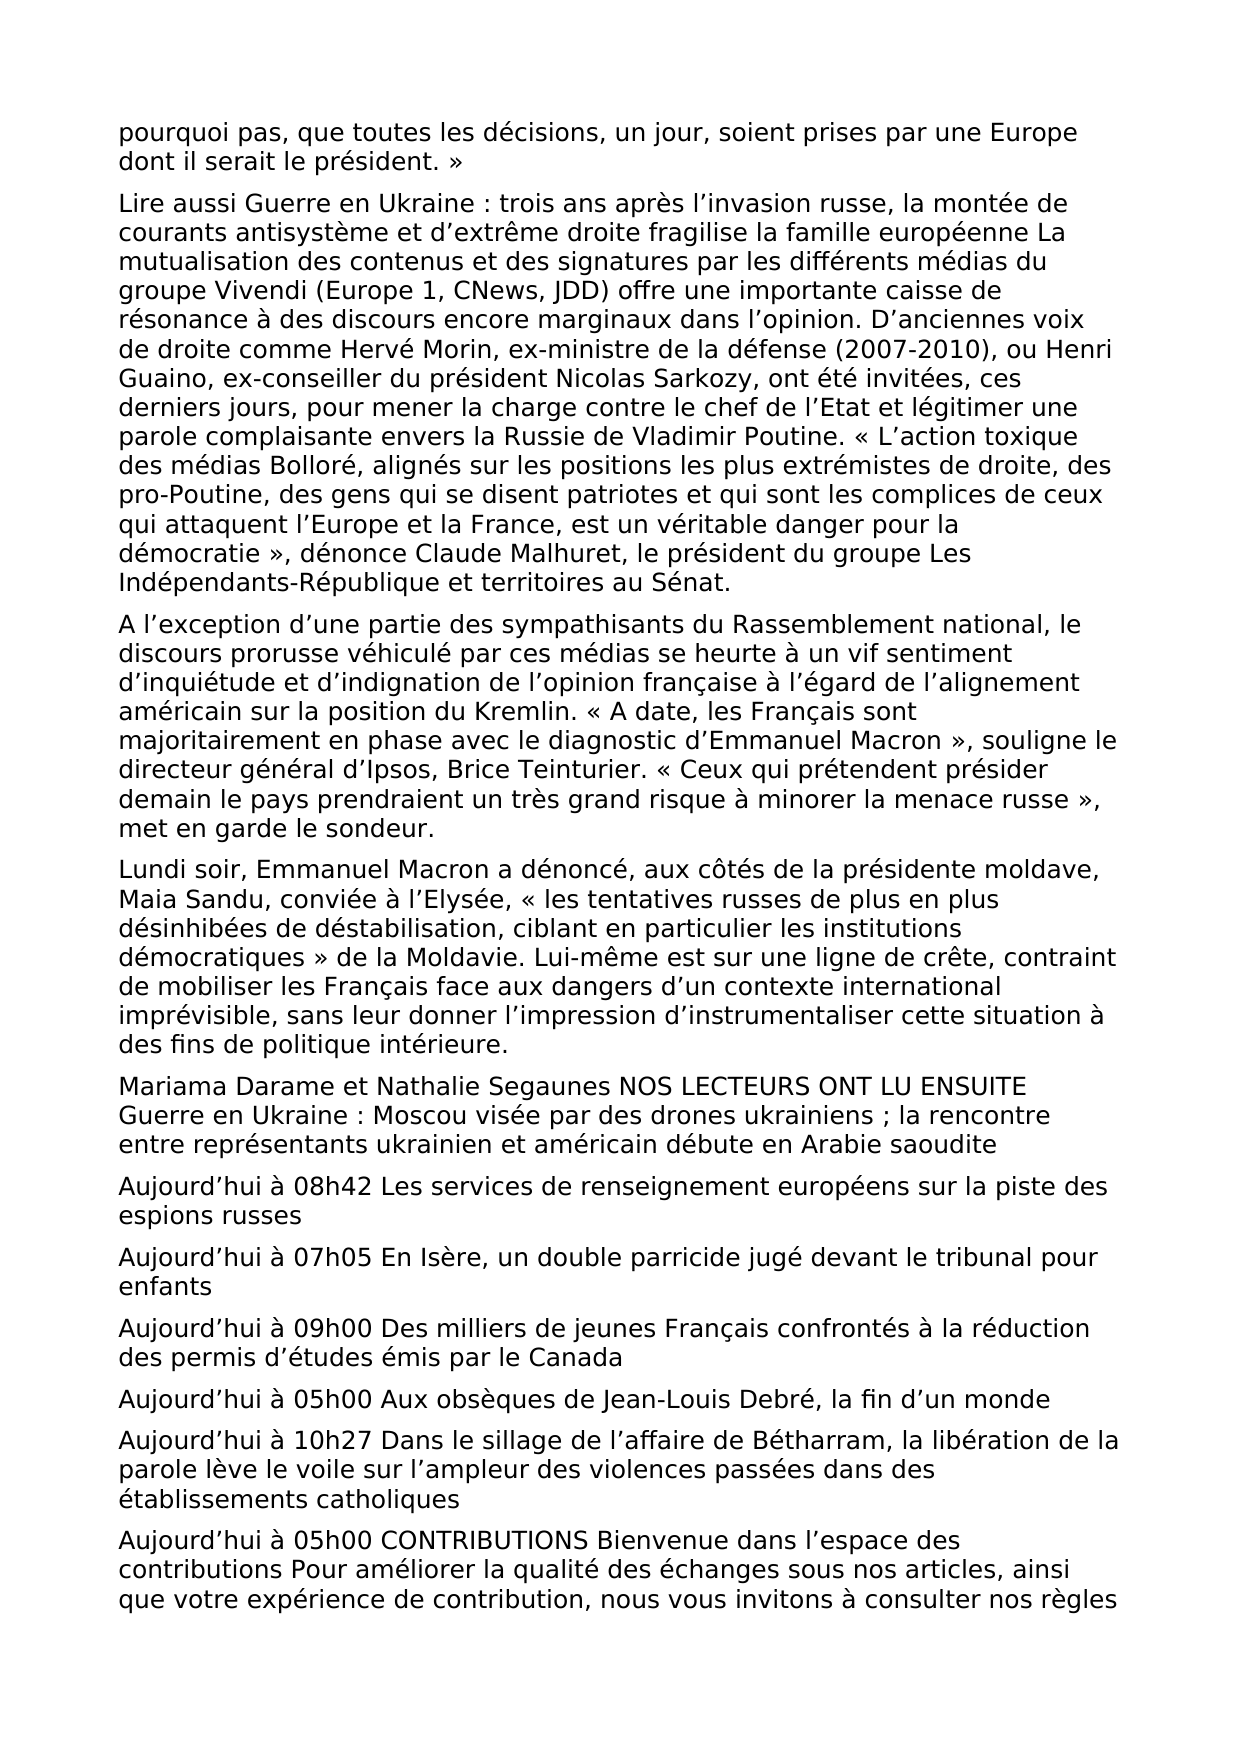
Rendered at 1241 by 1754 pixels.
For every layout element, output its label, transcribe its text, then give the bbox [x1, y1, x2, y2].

text Aujourd’hui à 07h05 En Isère, un double parricide jugé devant le tribunal pour enfants [118, 1243, 1122, 1301]
text A l’exception d’une partie des sympathisants du Rassemblement national, le discours prorusse véhiculé par ces médias se heurte à un vif sentiment d’inquiétude et d’indignation de l’opinion française à l’égard de l’alignement américain sur la position du Kremlin. « A date, les Français sont majoritairement en phase avec le diagnostic d’Emmanuel Macron », souligne le directeur général d’Ipsos, Brice Teinturier. « Ceux qui prétendent présider demain le pays prendraient un très grand risque à minorer la menace russe », met en garde le sondeur. [118, 610, 1122, 843]
text Aujourd’hui à 05h00 CONTRIBUTIONS Bienvenue dans l’espace des contributions Pour améliorer la qualité des échanges sous nos articles, ainsi que votre expérience de contribution, nous vous invitons à consulter nos règles [118, 1526, 1122, 1614]
text pourquoi pas, que toutes les décisions, un jour, soient prises par une Europe dont il serait le président. » [118, 118, 1122, 176]
text Aujourd’hui à 09h00 Des milliers de jeunes Français confrontés à la réduction des permis d’études émis par le Canada [118, 1314, 1122, 1372]
text Aujourd’hui à 10h27 Dans le sillage de l’affaire de Bétharram, la libération de la parole lève le voile sur l’ampleur des violences passées dans des établissements catholiques [118, 1426, 1122, 1514]
text Lundi soir, Emmanuel Macron a dénoncé, aux côtés de la présidente moldave, Maia Sandu, conviée à l’Elysée, « les tentatives russes de plus en plus désinhibées de déstabilisation, ciblant en particulier les institutions démocratiques » de la Moldavie. Lui-même est sur une ligne de crête, contraint de mobiliser les Français face aux dangers d’un contexte international imprévisible, sans leur donner l’impression d’instrumentaliser cette situation à des fins de politique intérieure. [118, 856, 1122, 1060]
text Aujourd’hui à 08h42 Les services de renseignement européens sur la piste des espions russes [118, 1172, 1122, 1231]
text Aujourd’hui à 05h00 Aux obsèques de Jean-Louis Debré, la fin d’un monde [118, 1385, 1122, 1414]
text Mariama Darame et Nathalie Segaunes NOS LECTEURS ONT LU ENSUITE Guerre en Ukraine : Moscou visée par des drones ukrainiens ; la rencontre entre représentants ukrainien et américain débute en Arabie saoudite [118, 1072, 1122, 1160]
text Lire aussi Guerre en Ukraine : trois ans après l’invasion russe, la montée de courants antisystème et d’extrême droite fragilise la famille européenne La mutualisation des contenus et des signatures par les différents médias du groupe Vivendi (Europe 1, CNews, JDD) offre une importante caisse de résonance à des discours encore marginaux dans l’opinion. D’anciennes voix de droite comme Hervé Morin, ex-ministre de la défense (2007-2010), ou Henri Guaino, ex-conseiller du président Nicolas Sarkozy, ont été invitées, ces derniers jours, pour mener la charge contre le chef de l’Etat et légitimer une parole complaisante envers la Russie de Vladimir Poutine. « L’action toxique des médias Bolloré, alignés sur les positions les plus extrémistes de droite, des pro-Poutine, des gens qui se disent patriotes et qui sont les complices de ceux qui attaquent l’Europe et la France, est un véritable danger pour la démocratie », dénonce Claude Malhuret, le président du groupe Les Indépendants-République et territoires au Sénat. [118, 189, 1122, 597]
